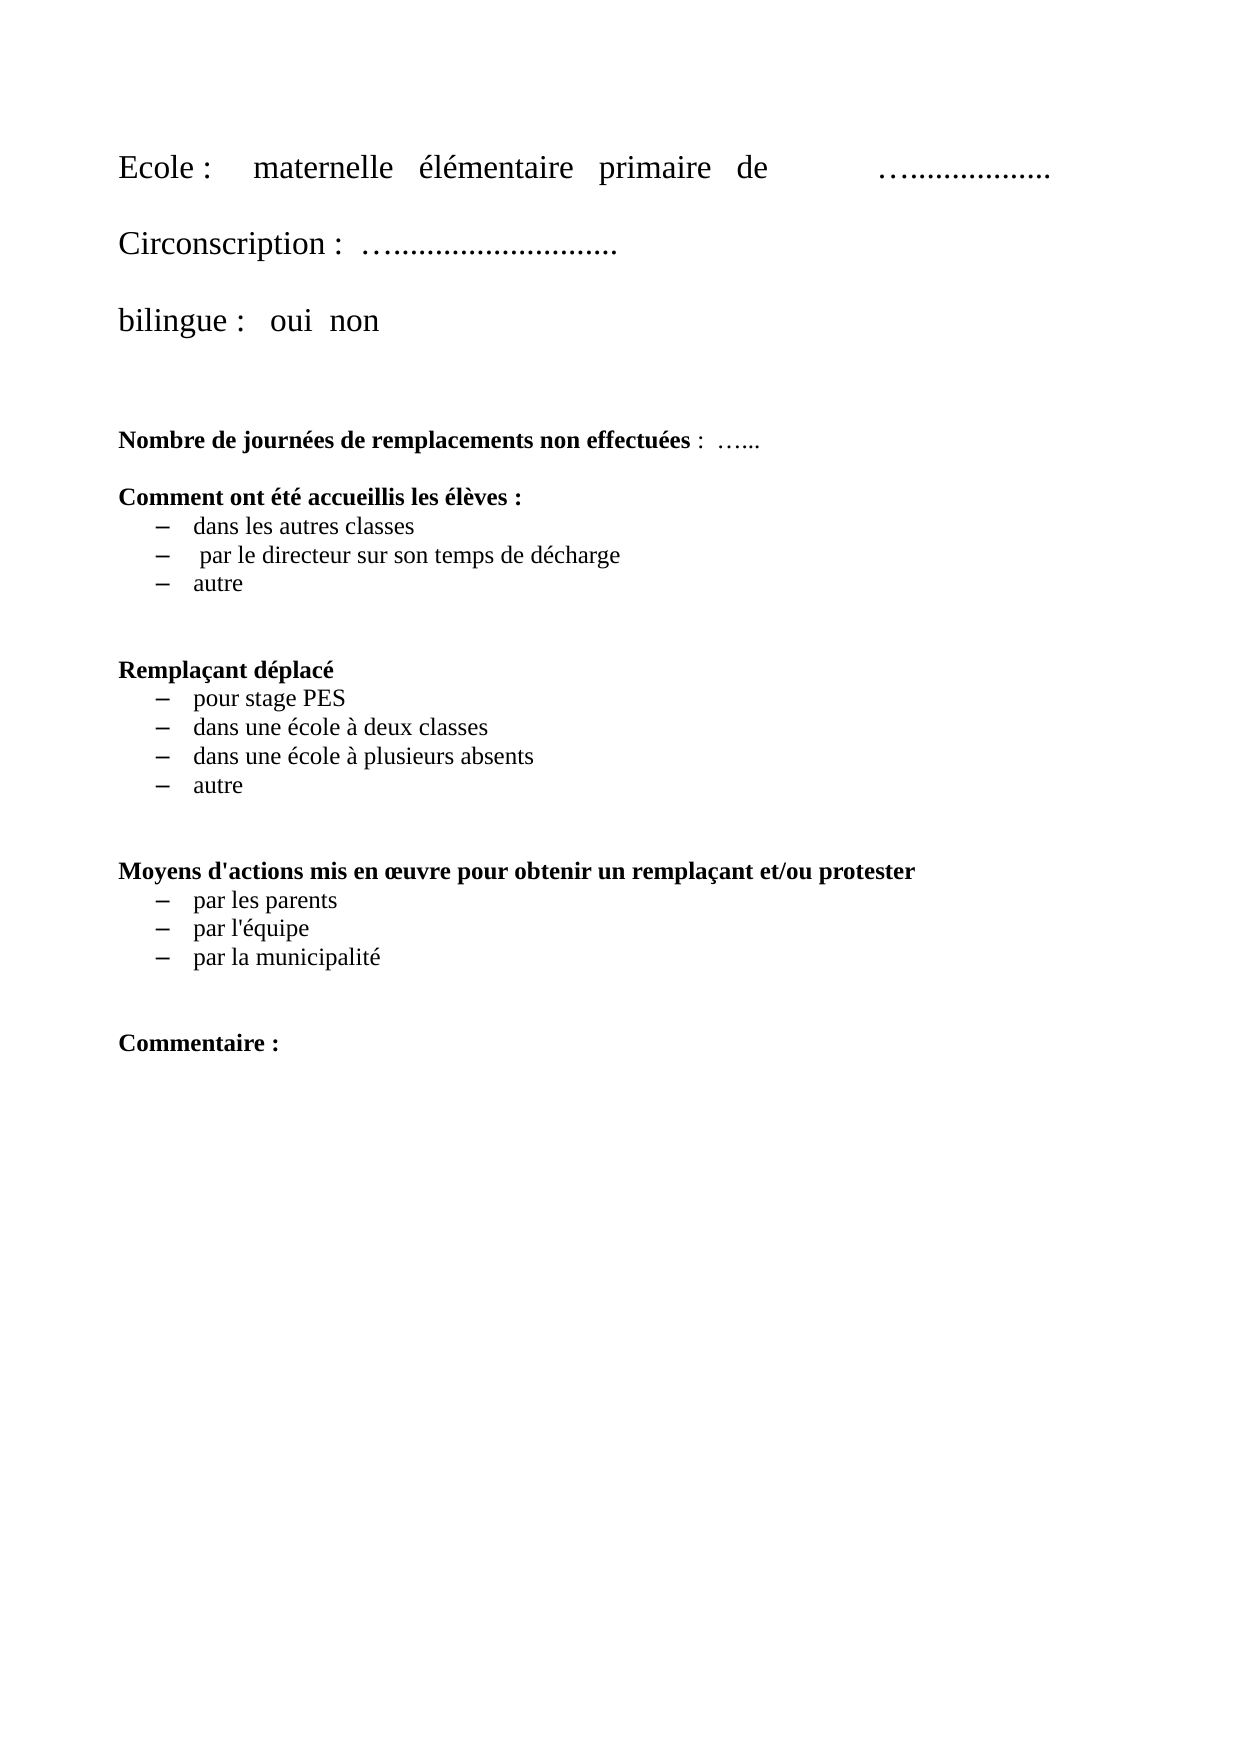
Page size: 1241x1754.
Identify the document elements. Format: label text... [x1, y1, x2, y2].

text Circonscription : …........................... [118, 223, 1122, 262]
text bilingue : oui non [118, 300, 1122, 338]
text Nombre de journées de remplacements non effectuées : …... [118, 425, 1122, 453]
list pour stage PES [156, 683, 1122, 712]
list autre [156, 770, 1122, 798]
text Moyens d'actions mis en œuvre pour obtenir un remplaçant et/ou protester [118, 856, 1122, 885]
list par l'équipe [156, 913, 1122, 942]
list par la municipalité [156, 942, 1122, 971]
list autre [156, 568, 1122, 597]
text Commentaire : [118, 1028, 1122, 1057]
list dans une école à plusieurs absents [156, 741, 1122, 770]
list par les parents [156, 885, 1122, 913]
list dans une école à deux classes [156, 712, 1122, 741]
text Remplaçant déplacé [118, 655, 1122, 683]
text Comment ont été accueillis les élèves : [118, 482, 1122, 511]
list dans les autres classes [156, 511, 1122, 540]
list par le directeur sur son temps de décharge [156, 540, 1122, 568]
text Ecole : maternelle élémentaire primaire de …................. [118, 147, 1122, 185]
